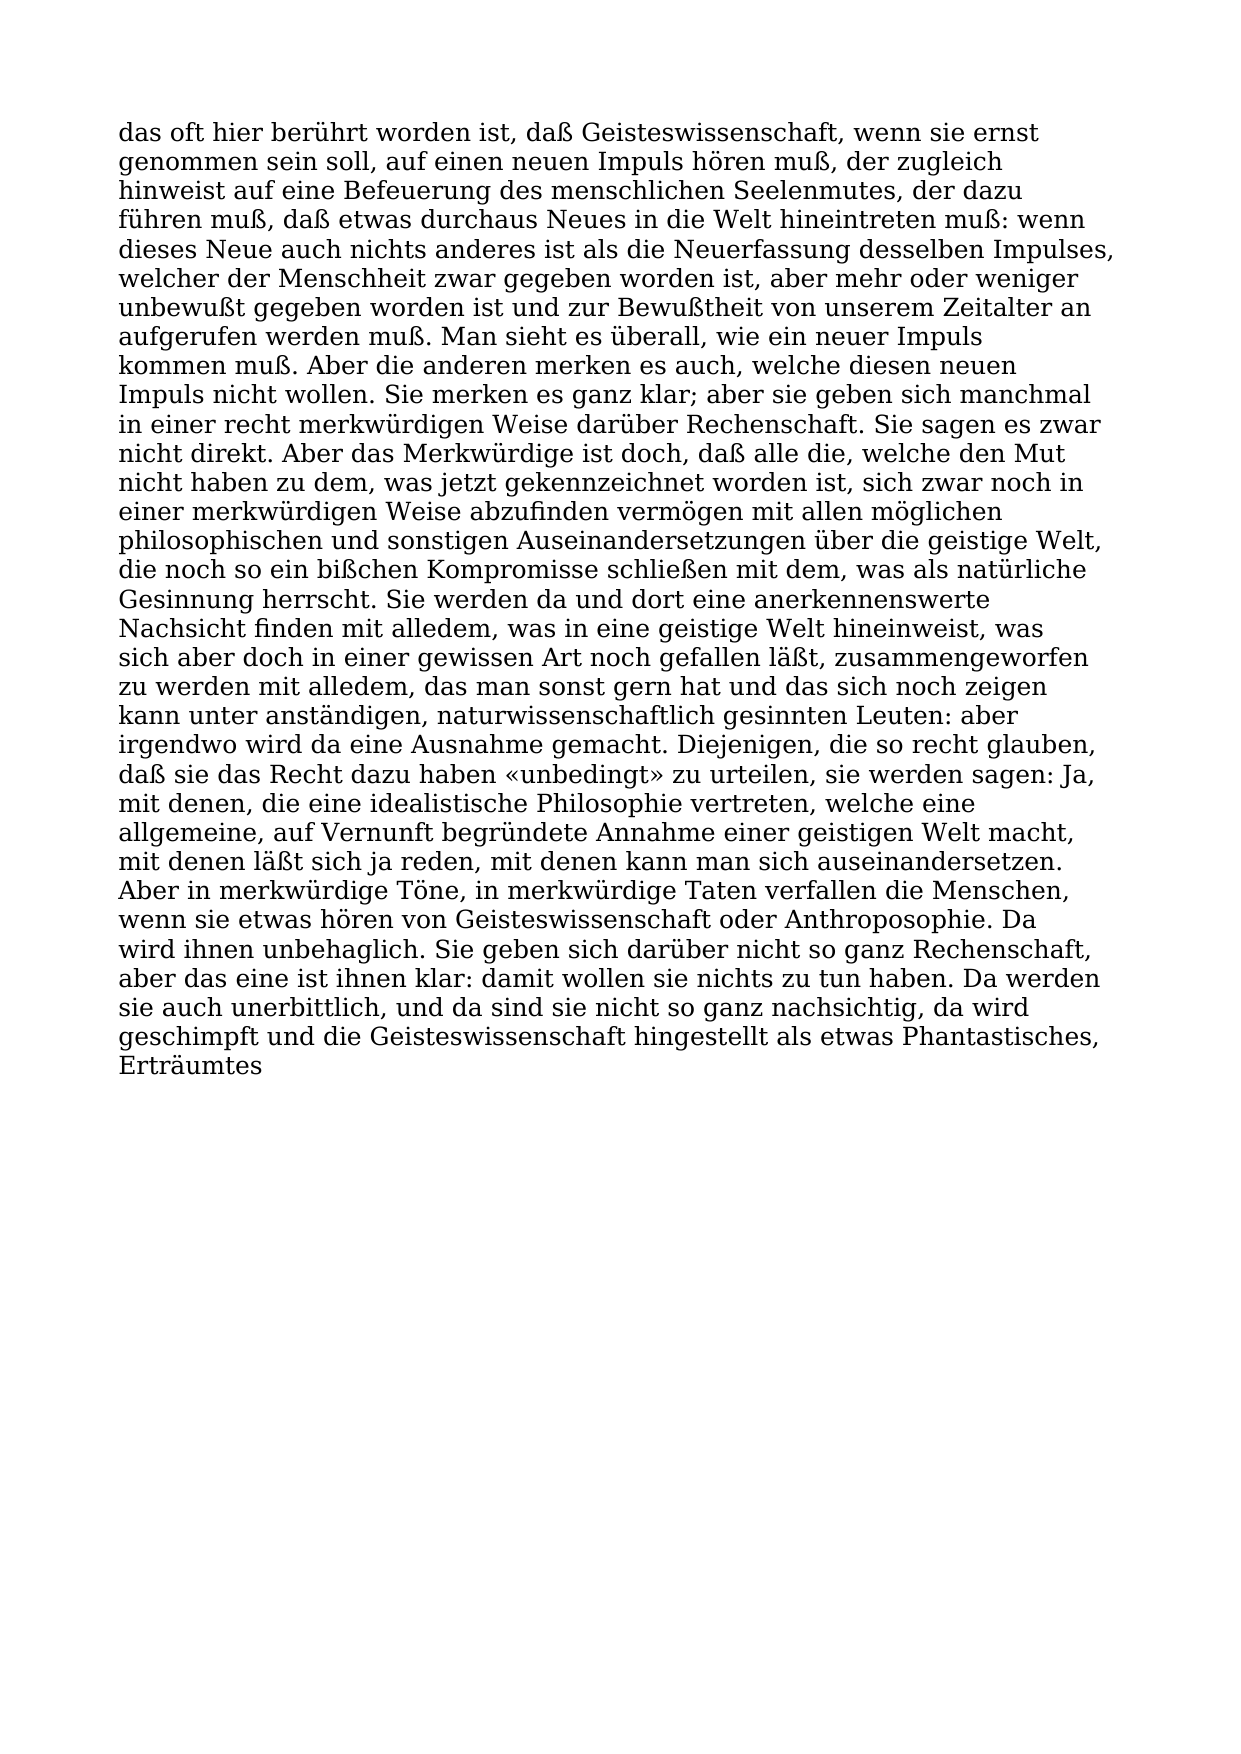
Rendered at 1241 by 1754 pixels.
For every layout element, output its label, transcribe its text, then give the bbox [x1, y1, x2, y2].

text in einer recht merkwürdigen Weise darüber Rechenschaft. Sie sagen es zwar [118, 410, 1122, 439]
text geschimpft und die Geisteswissenschaft hingestellt als etwas Phantastisches, [118, 1022, 1122, 1051]
text Gesinnung herrscht. Sie werden da und dort eine anerkennenswerte [118, 585, 1122, 614]
text kommen muß. Aber die anderen merken es auch, welche diesen neuen [118, 351, 1122, 381]
text wird ihnen unbehaglich. Sie geben sich darüber nicht so ganz Rechenschaft, [118, 935, 1122, 964]
text allgemeine, auf Vernunft begründete Annahme einer geistigen Welt macht, [118, 818, 1122, 847]
text Impuls nicht wollen. Sie merken es ganz klar; aber sie geben sich manchmal [118, 381, 1122, 410]
text mit denen läßt sich ja reden, mit denen kann man sich auseinandersetzen. Aber in merkwürdige Töne, in merkwürdige Taten verfallen die Menschen, [118, 847, 1122, 906]
text philosophischen und sonstigen Auseinandersetzungen über die geistige Welt, [118, 526, 1122, 556]
text aufgerufen werden muß. Man sieht es überall, wie ein neuer Impuls [118, 322, 1122, 351]
text die noch so ein bißchen Kompromisse schließen mit dem, was als natürliche [118, 556, 1122, 585]
text führen muß, daß etwas durchaus Neues in die Welt hineintreten muß: wenn [118, 206, 1122, 235]
text Nachsicht finden mit alledem, was in eine geistige Welt hineinweist, was [118, 614, 1122, 643]
text sie auch unerbittlich, und da sind sie nicht so ganz nachsichtig, da wird [118, 993, 1122, 1022]
text sich aber doch in einer gewissen Art noch gefallen läßt, zusammengeworfen [118, 643, 1122, 672]
text dieses Neue auch nichts anderes ist als die Neuerfassung desselben Impulses, [118, 235, 1122, 264]
text kann unter anständigen, naturwissenschaftlich gesinnten Leuten: aber [118, 701, 1122, 731]
text unbewußt gegeben worden ist und zur Bewußtheit von unserem Zeitalter an [118, 293, 1122, 322]
text Erträumtes [118, 1051, 1122, 1081]
text genommen sein soll, auf einen neuen Impuls hören muß, der zugleich [118, 147, 1122, 176]
text einer merkwürdigen Weise abzufinden vermögen mit allen möglichen [118, 497, 1122, 526]
text das oft hier berührt worden ist, daß Geisteswissenschaft, wenn sie ernst [118, 118, 1122, 147]
text daß sie das Recht dazu haben «unbedingt» zu urteilen, sie werden sagen: Ja, [118, 760, 1122, 789]
text nicht haben zu dem, was jetzt gekennzeichnet worden ist, sich zwar noch in [118, 468, 1122, 497]
text wenn sie etwas hören von Geisteswissenschaft oder Anthroposophie. Da [118, 906, 1122, 935]
text nicht direkt. Aber das Merkwürdige ist doch, daß alle die, welche den Mut [118, 439, 1122, 468]
text irgendwo wird da eine Ausnahme gemacht. Diejenigen, die so recht glauben, [118, 731, 1122, 760]
text hinweist auf eine Befeuerung des menschlichen Seelenmutes, der dazu [118, 176, 1122, 206]
text zu werden mit alledem, das man sonst gern hat und das sich noch zeigen [118, 672, 1122, 701]
text mit denen, die eine idealistische Philosophie vertreten, welche eine [118, 789, 1122, 818]
text welcher der Menschheit zwar gegeben worden ist, aber mehr oder weniger [118, 264, 1122, 293]
text aber das eine ist ihnen klar: damit wollen sie nichts zu tun haben. Da werden [118, 964, 1122, 993]
